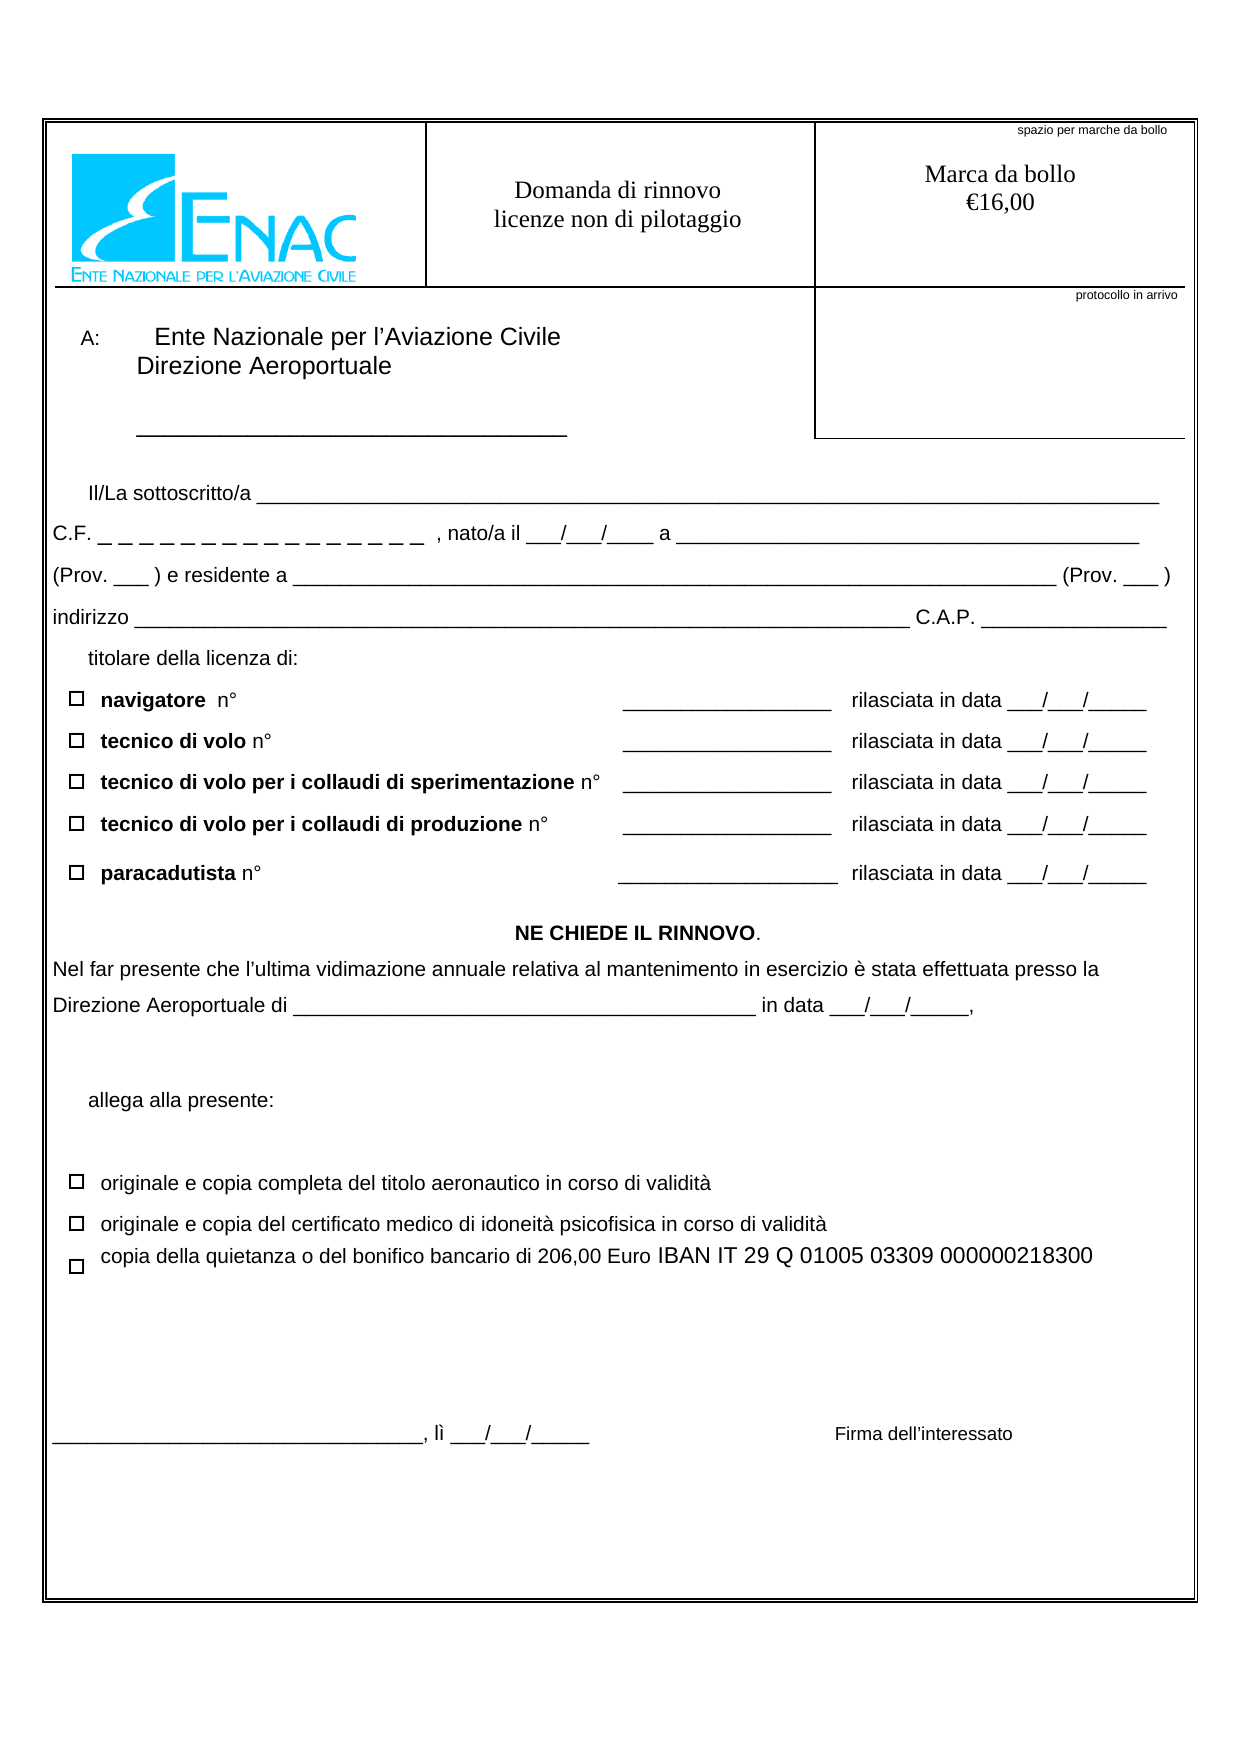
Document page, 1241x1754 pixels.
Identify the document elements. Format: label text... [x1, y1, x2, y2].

table_cell rilasciata in data ___/___/_____ [844, 794, 1194, 835]
table_cell ________________________________, lì ___/___/_____ [47, 1385, 616, 1444]
table_cell [47, 1112, 1194, 1153]
table_cell tecnico di volo per i collaudi di produzione n° [93, 794, 616, 835]
table_cell  [47, 1194, 93, 1236]
table_cell [47, 835, 93, 844]
table_cell [47, 1484, 1194, 1515]
table_cell [616, 835, 844, 844]
table_cell [93, 1337, 1194, 1385]
table_cell __________________ [616, 670, 844, 711]
table_cell NE CHIEDE IL RINNOVO. Nel far presente che l’ultima vidimazione annuale relativa al mantenimento in esercizio è stata effettuata presso la Direzione Aeroportuale di ________________________________________ in data ___/___/_____, [47, 885, 1194, 1029]
table_header spazio per marche da bollo Marca da bollo €16,00 [816, 123, 1185, 286]
table_cell indirizzo ___________________________________________________________________ C.A.P. ________________ [47, 587, 1194, 629]
table_cell __________________ [616, 753, 844, 794]
table_cell [47, 1515, 1194, 1557]
table_cell protocollo in arrivo [816, 288, 1185, 438]
table_cell allega alla presente: [47, 1070, 1194, 1112]
table_cell [844, 835, 1194, 844]
table_cell  [47, 844, 93, 885]
table_cell Firma dell’interessato [616, 1385, 1194, 1444]
table_cell [47, 1328, 93, 1337]
table_header [55, 123, 425, 286]
table_cell rilasciata in data ___/___/_____ [844, 670, 1194, 711]
table_header Domanda di rinnovo licenze non di pilotaggio [427, 123, 814, 286]
table_cell [47, 1029, 1194, 1070]
table_cell rilasciata in data ___/___/_____ [844, 844, 1194, 885]
table_cell [93, 1328, 1194, 1337]
table_cell  [47, 1236, 93, 1317]
table_cell [47, 1557, 1194, 1598]
table_cell [47, 1317, 93, 1328]
table_header [377, 152, 423, 286]
table_cell __________________ [616, 711, 844, 753]
table_cell originale e copia del certificato medico di idoneità psicofisica in corso di validità [93, 1194, 1194, 1236]
table_cell __________________ [616, 794, 844, 835]
table_cell Il/La sottoscritto/a ______________________________________________________________________________ [47, 463, 1194, 504]
table_cell  [47, 711, 93, 753]
table_cell (Prov. ___ ) e residente a __________________________________________________________________ (Prov. ___ ) [47, 546, 1194, 587]
table_cell  [47, 753, 93, 794]
table_cell originale e copia completa del titolo aeronautico in corso di validità [93, 1153, 1194, 1194]
table_cell tecnico di volo per i collaudi di sperimentazione n° [93, 753, 616, 794]
table_cell paracadutista n° [93, 844, 611, 885]
table_cell tecnico di volo n° [93, 711, 616, 753]
table_cell [47, 1444, 1194, 1484]
table_cell  [47, 1153, 93, 1194]
table_cell rilasciata in data ___/___/_____ [844, 711, 1194, 753]
table_header [47, 439, 1194, 463]
table_cell rilasciata in data ___/___/_____ [844, 753, 1194, 794]
table_cell titolare della licenza di: [47, 629, 1194, 670]
table_cell A: Ente Nazionale per l’Aviazione Civile Direzione Aeroportuale _______________________________ [55, 288, 814, 438]
table_header [1185, 123, 1194, 439]
table_cell [47, 1337, 93, 1385]
table_cell navigatore n° [93, 670, 616, 711]
table_header [47, 123, 814, 439]
table_cell C.F. _ _ _ _ _ _ _ _ _ _ _ _ _ _ _ _ , nato/a il ___/___/____ a ________________________________________ [47, 505, 1194, 546]
table_cell  [47, 670, 93, 711]
table_header [63, 152, 70, 286]
table_cell copia della quietanza o del bonifico bancario di 206,00 Euro IBAN IT 29 Q 01005 03309 000000218300 [93, 1236, 1194, 1317]
table_cell [93, 835, 616, 844]
table_cell [93, 1317, 1194, 1328]
table_header [358, 152, 377, 286]
table_cell  [47, 794, 93, 835]
table_cell ___________________ [611, 844, 844, 885]
